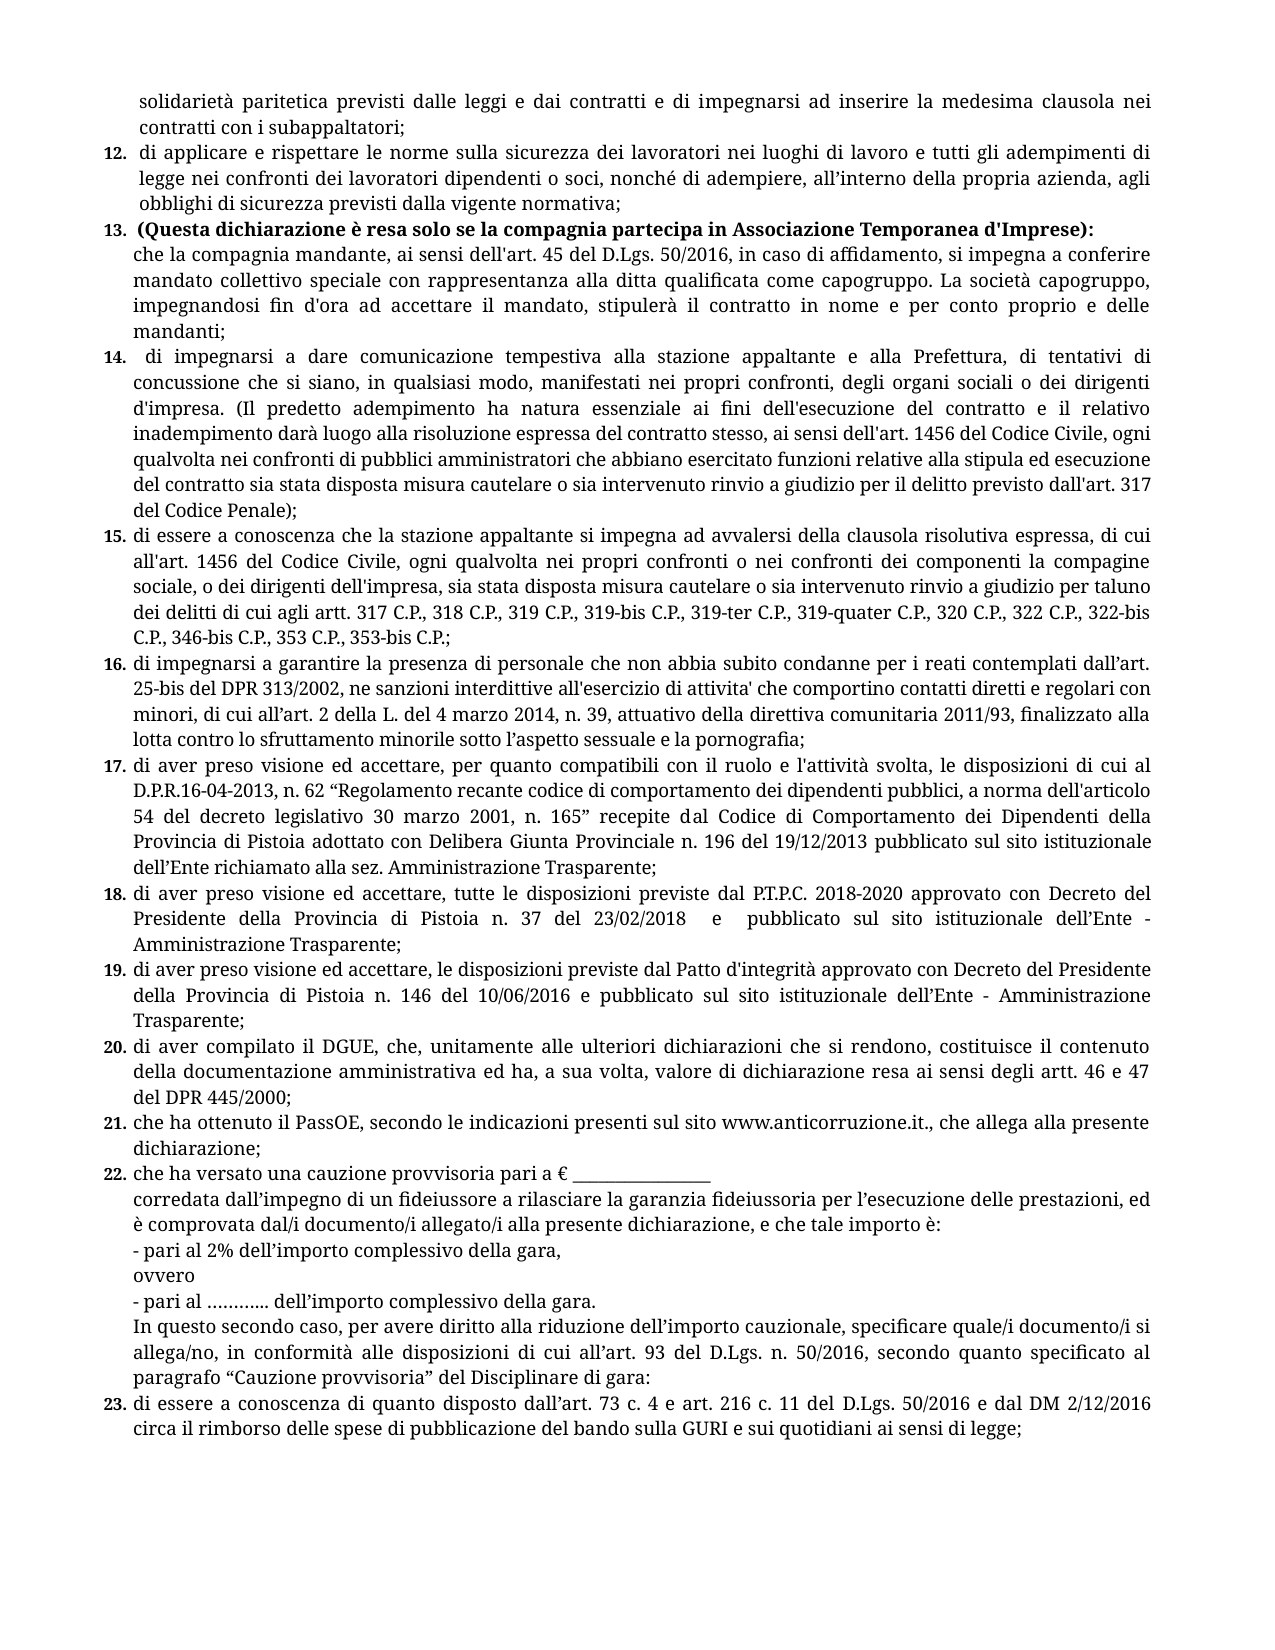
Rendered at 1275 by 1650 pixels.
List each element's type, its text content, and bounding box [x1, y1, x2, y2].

list di aver preso visione ed accettare, tutte le disposizioni previste dal P.T.P.C. 2018-2020 approvato con Decreto del Presidente della Provincia di Pistoia n. 37 del 23/02/2018 e pubblicato sul sito istituzionale dell’Ente - Amministrazione Trasparente; [103, 880, 1152, 956]
list di impegnarsi a garantire la presenza di personale che non abbia subito condanne per i reati contemplati dall’art. 25-bis del DPR 313/2002, ne sanzioni interdittive all'esercizio di attivita' che comportino contatti diretti e regolari con minori, di cui all’art. 2 della L. del 4 marzo 2014, n. 39, attuativo della direttiva comunitaria 2011/93, finalizzato alla lotta contro lo sfruttamento minorile sotto l’aspetto sessuale e la pornografia; [103, 650, 1152, 752]
list che la compagnia mandante, ai sensi dell'art. 45 del D.Lgs. 50/2016, in caso di affidamento, si impegna a conferire mandato collettivo speciale con rappresentanza alla ditta qualificata come capogruppo. La società capogruppo, impegnandosi fin d'ora ad accettare il mandato, stipulerà il contratto in nome e per conto proprio e delle mandanti; [133, 242, 1152, 344]
list di essere a conoscenza di quanto disposto dall’art. 73 c. 4 e art. 216 c. 11 del d.lgs. 50/2016 e dal DM 2/12/2016 circa il rimborso delle spese di pubblicazione del bando sulla GURI e sui quotidiani ai sensi di legge; [103, 1390, 1152, 1441]
list di applicare e rispettare le norme sulla sicurezza dei lavoratori nei luoghi di lavoro e tutti gli adempimenti di legge nei confronti dei lavoratori dipendenti o soci, nonché di adempiere, all’interno della propria azienda, agli obblighi di sicurezza previsti dalla vigente normativa; [103, 140, 1152, 216]
list di aver preso visione ed accettare, le disposizioni previste dal Patto d'integrità approvato con Decreto del Presidente della Provincia di Pistoia n. 146 del 10/06/2016 e pubblicato sul sito istituzionale dell’Ente - Amministrazione Trasparente; [103, 956, 1152, 1033]
list di impegnarsi a dare comunicazione tempestiva alla stazione appaltante e alla Prefettura, di tentativi di concussione che si siano, in qualsiasi modo, manifestati nei propri confronti, degli organi sociali o dei dirigenti d'impresa. (Il predetto adempimento ha natura essenziale ai fini dell'esecuzione del contratto e il relativo inadempimento darà luogo alla risoluzione espressa del contratto stesso, ai sensi dell'art. 1456 del Codice Civile, ogni qualvolta nei confronti di pubblici amministratori che abbiano esercitato funzioni relative alla stipula ed esecuzione del contratto sia stata disposta misura cautelare o sia intervenuto rinvio a giudizio per il delitto previsto dall'art. 317 del Codice Penale); [103, 344, 1152, 522]
list di aver preso visione ed accettare, per quanto compatibili con il ruolo e l'attività svolta, le disposizioni di cui al D.P.R.16-04-2013, n. 62 “Regolamento recante codice di comportamento dei dipendenti pubblici, a norma dell'articolo 54 del decreto legislativo 30 marzo 2001, n. 165” recepite dal Codice di Comportamento dei Dipendenti della Provincia di Pistoia adottato con Delibera Giunta Provinciale n. 196 del 19/12/2013 pubblicato sul sito istituzionale dell’Ente richiamato alla sez. Amministrazione Trasparente; [103, 752, 1152, 880]
list che ha versato una cauzione provvisoria pari a € ________________ [103, 1161, 1152, 1186]
list di essere a conoscenza che la stazione appaltante si impegna ad avvalersi della clausola risolutiva espressa, di cui all'art. 1456 del Codice Civile, ogni qualvolta nei propri confronti o nei confronti dei componenti la compagine sociale, o dei dirigenti dell'impresa, sia stata disposta misura cautelare o sia intervenuto rinvio a giudizio per taluno dei delitti di cui agli artt. 317 C.P., 318 C.P., 319 C.P., 319-bis C.P., 319-ter C.P., 319-quater C.P., 320 C.P., 322 C.P., 322-bis C.P., 346-bis C.P., 353 C.P., 353-bis C.P.; [103, 522, 1152, 650]
list ovvero [133, 1263, 1152, 1288]
list che ha ottenuto il PassOE, secondo le indicazioni presenti sul sito www.anticorruzione.it., che allega alla presente dichiarazione; [103, 1109, 1152, 1161]
list solidarietà paritetica previsti dalle leggi e dai contratti e di impegnarsi ad inserire la medesima clausola nei contratti con i subappaltatori; [103, 89, 1152, 140]
list - pari al ………... dell’importo complessivo della gara. [133, 1288, 1152, 1314]
list (Questa dichiarazione è resa solo se la compagnia partecipa in Associazione Temporanea d'Imprese): [103, 216, 1152, 242]
list corredata dall’impegno di un fideiussore a rilasciare la garanzia fideiussoria per l’esecuzione delle prestazioni, ed è comprovata dal/i documento/i allegato/i alla presente dichiarazione, e che tale importo è: [133, 1186, 1152, 1237]
list In questo secondo caso, per avere diritto alla riduzione dell’importo cauzionale, specificare quale/i documento/i si allega/no, in conformità alle disposizioni di cui all’art. 93 del D.Lgs. n. 50/2016, secondo quanto specificato al paragrafo “Cauzione provvisoria” del Disciplinare di gara: [133, 1314, 1152, 1390]
list - pari al 2% dell’importo complessivo della gara, [133, 1237, 1152, 1263]
list di aver compilato il DGUE, che, unitamente alle ulteriori dichiarazioni che si rendono, costituisce il contenuto della documentazione amministrativa ed ha, a sua volta, valore di dichiarazione resa ai sensi degli artt. 46 e 47 del DPR 445/2000; [103, 1033, 1152, 1109]
